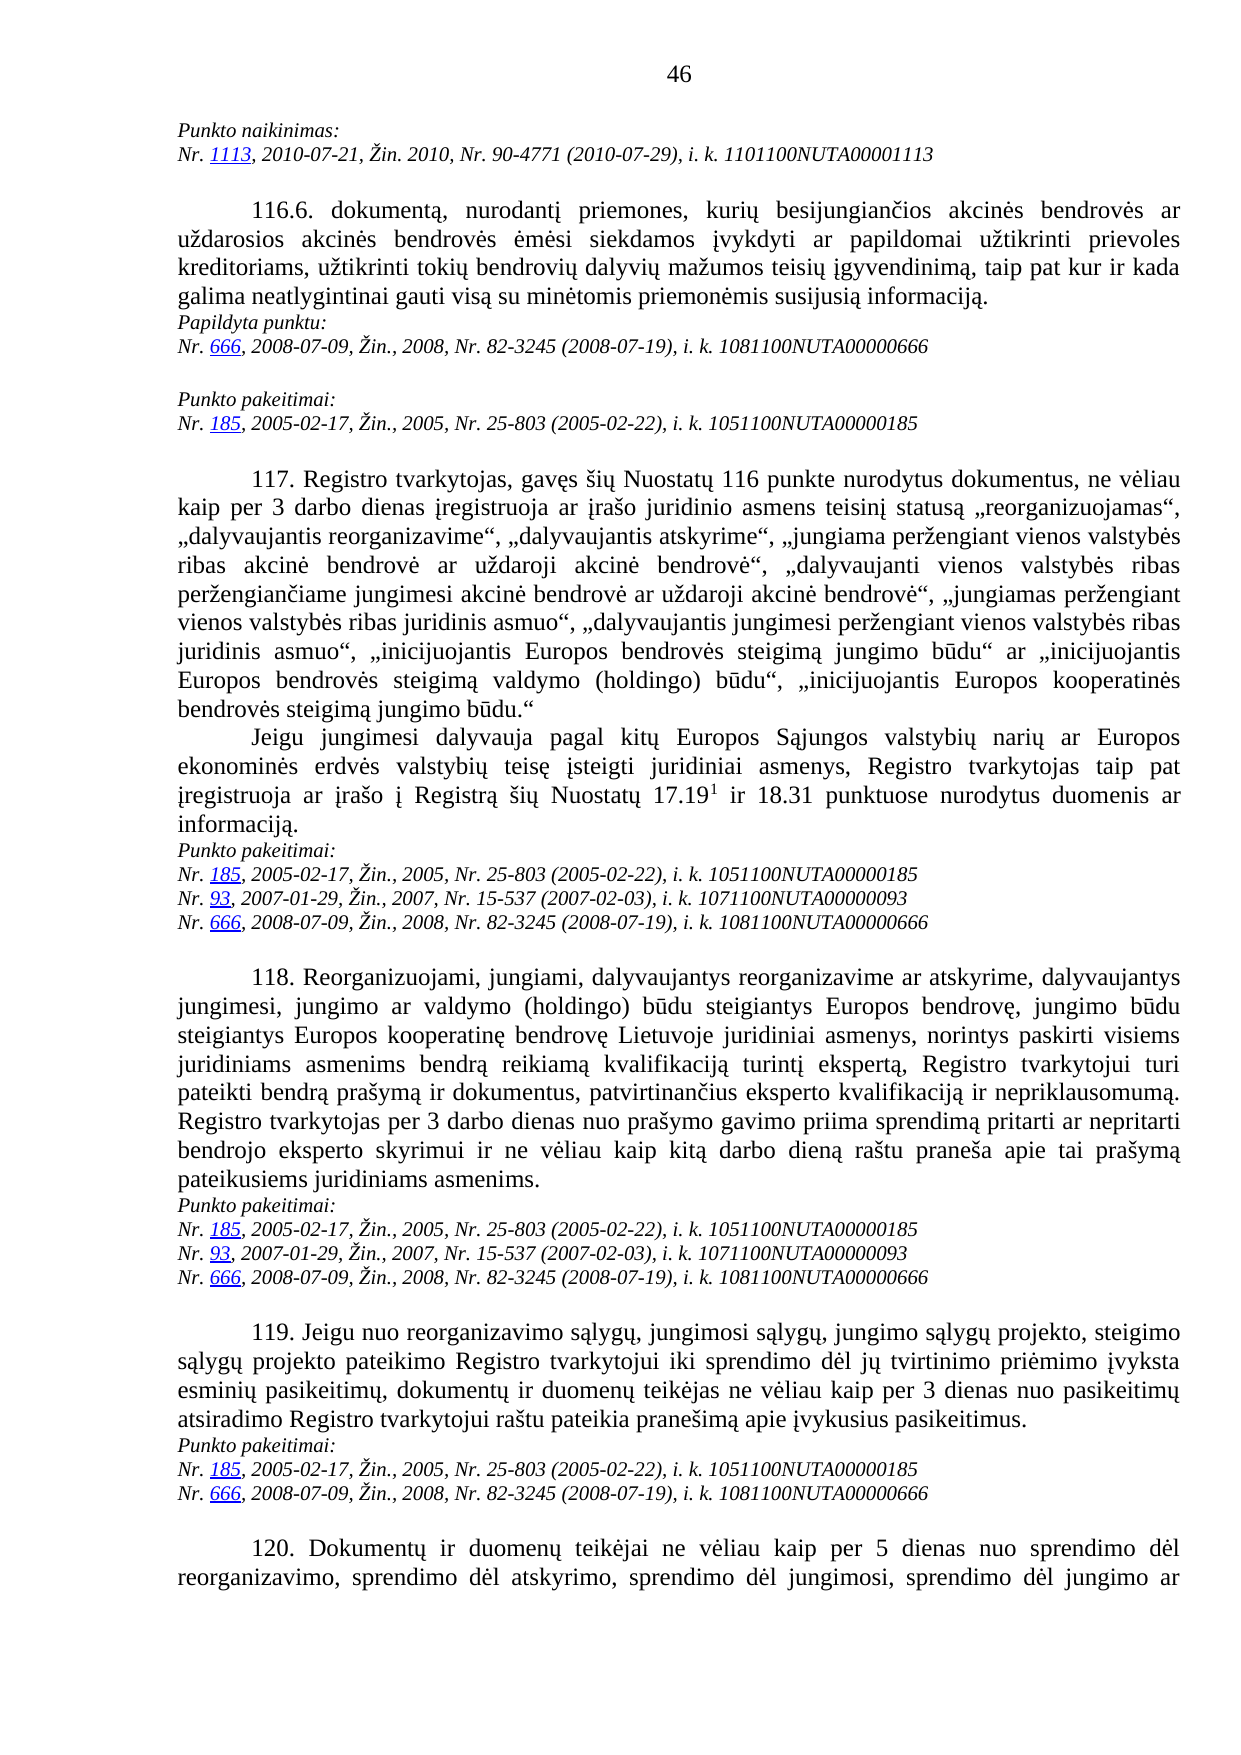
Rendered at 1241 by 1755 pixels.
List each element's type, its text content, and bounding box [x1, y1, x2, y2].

text Nr. 185, 2005-02-17, Žin., 2005, Nr. 25-803 (2005-02-22), i. k. 1051100NUTA00000185 [177, 411, 1181, 435]
text Punkto pakeitimai: [177, 1432, 1181, 1457]
text Nr. 666, 2008-07-09, Žin., 2008, Nr. 82-3245 (2008-07-19), i. k. 1081100NUTA00000666 [177, 1481, 1181, 1505]
text Punkto naikinimas: [177, 118, 1181, 142]
text Punkto pakeitimai: [177, 837, 1181, 862]
text Nr. 666, 2008-07-09, Žin., 2008, Nr. 82-3245 (2008-07-19), i. k. 1081100NUTA00000666 [177, 910, 1181, 934]
text Nr. 666, 2008-07-09, Žin., 2008, Nr. 82-3245 (2008-07-19), i. k. 1081100NUTA00000666 [177, 334, 1181, 358]
text Nr. 666, 2008-07-09, Žin., 2008, Nr. 82-3245 (2008-07-19), i. k. 1081100NUTA00000666 [177, 1265, 1181, 1289]
text Nr. 93, 2007-01-29, Žin., 2007, Nr. 15-537 (2007-02-03), i. k. 1071100NUTA00000093 [177, 886, 1181, 910]
text Nr. 1113, 2010-07-21, Žin. 2010, Nr. 90-4771 (2010-07-29), i. k. 1101100NUTA00001113 [177, 142, 1181, 166]
text Punkto pakeitimai: [177, 387, 1181, 411]
text 118. Reorganizuojami, jungiami, dalyvaujantys reorganizavime ar atskyrime, dalyvaujantys jungimesi, jungimo ar valdymo (holdingo) būdu steigiantys Europos bendrovę, jungimo būdu steigiantys Europos kooperatinę bendrovę Lietuvoje juridiniai asmenys, norintys paskirti visiems juridiniams asmenims bendrą reikiamą kvalifikaciją turintį ekspertą, Registro tvarkytojui turi pateikti bendrą prašymą ir dokumentus, patvirtinančius eksperto kvalifikaciją ir nepriklausomumą. Registro tvarkytojas per 3 darbo dienas nuo prašymo gavimo priima sprendimą pritarti ar nepritarti bendrojo eksperto skyrimui ir ne vėliau kaip kitą darbo dieną raštu praneša apie tai prašymą pateikusiems juridiniams asmenims. [177, 962, 1181, 1192]
text 119. Jeigu nuo reorganizavimo sąlygų, jungimosi sąlygų, jungimo sąlygų projekto, steigimo sąlygų projekto pateikimo Registro tvarkytojui iki sprendimo dėl jų tvirtinimo priėmimo įvyksta esminių pasikeitimų, dokumentų ir duomenų teikėjas ne vėliau kaip per 3 dienas nuo pasikeitimų atsiradimo Registro tvarkytojui raštu pateikia pranešimą apie įvykusius pasikeitimus. [177, 1317, 1181, 1432]
text Jeigu jungimesi dalyvauja pagal kitų Europos Sąjungos valstybių narių ar Europos ekonominės erdvės valstybių teisę įsteigti juridiniai asmenys, Registro tvarkytojas taip pat įregistruoja ar įrašo į Registrą šių Nuostatų 17.191 ir 18.31 punktuose nurodytus duomenis ar informaciją. [177, 722, 1181, 837]
text Nr. 185, 2005-02-17, Žin., 2005, Nr. 25-803 (2005-02-22), i. k. 1051100NUTA00000185 [177, 1217, 1181, 1241]
text Punkto pakeitimai: [177, 1192, 1181, 1217]
text 117. Registro tvarkytojas, gavęs šių Nuostatų 116 punkte nurodytus dokumentus, ne vėliau kaip per 3 darbo dienas įregistruoja ar įrašo juridinio asmens teisinį statusą „reorganizuojamas“, „dalyvaujantis reorganizavime“, „dalyvaujantis atskyrime“, „jungiama peržengiant vienos valstybės ribas akcinė bendrovė ar uždaroji akcinė bendrovė“, „dalyvaujanti vienos valstybės ribas peržengiančiame jungimesi akcinė bendrovė ar uždaroji akcinė bendrovė“, „jungiamas peržengiant vienos valstybės ribas juridinis asmuo“, „dalyvaujantis jungimesi peržengiant vienos valstybės ribas juridinis asmuo“, „inicijuojantis Europos bendrovės steigimą jungimo būdu“ ar „inicijuojantis Europos bendrovės steigimą valdymo (holdingo) būdu“, „inicijuojantis Europos kooperatinės bendrovės steigimą jungimo būdu.“ [177, 464, 1181, 722]
text 120. Dokumentų ir duomenų teikėjai ne vėliau kaip per 5 dienas nuo sprendimo dėl reorganizavimo, sprendimo dėl atskyrimo, sprendimo dėl jungimosi, sprendimo dėl jungimo ar [177, 1533, 1181, 1591]
text Nr. 93, 2007-01-29, Žin., 2007, Nr. 15-537 (2007-02-03), i. k. 1071100NUTA00000093 [177, 1241, 1181, 1265]
text Nr. 185, 2005-02-17, Žin., 2005, Nr. 25-803 (2005-02-22), i. k. 1051100NUTA00000185 [177, 1457, 1181, 1481]
text 116.6. dokumentą, nurodantį priemones, kurių besijungiančios akcinės bendrovės ar uždarosios akcinės bendrovės ėmėsi siekdamos įvykdyti ar papildomai užtikrinti prievoles kreditoriams, užtikrinti tokių bendrovių dalyvių mažumos teisių įgyvendinimą, taip pat kur ir kada galima neatlygintinai gauti visą su minėtomis priemonėmis susijusią informaciją. [177, 195, 1181, 310]
text Nr. 185, 2005-02-17, Žin., 2005, Nr. 25-803 (2005-02-22), i. k. 1051100NUTA00000185 [177, 862, 1181, 886]
text Papildyta punktu: [177, 310, 1181, 334]
